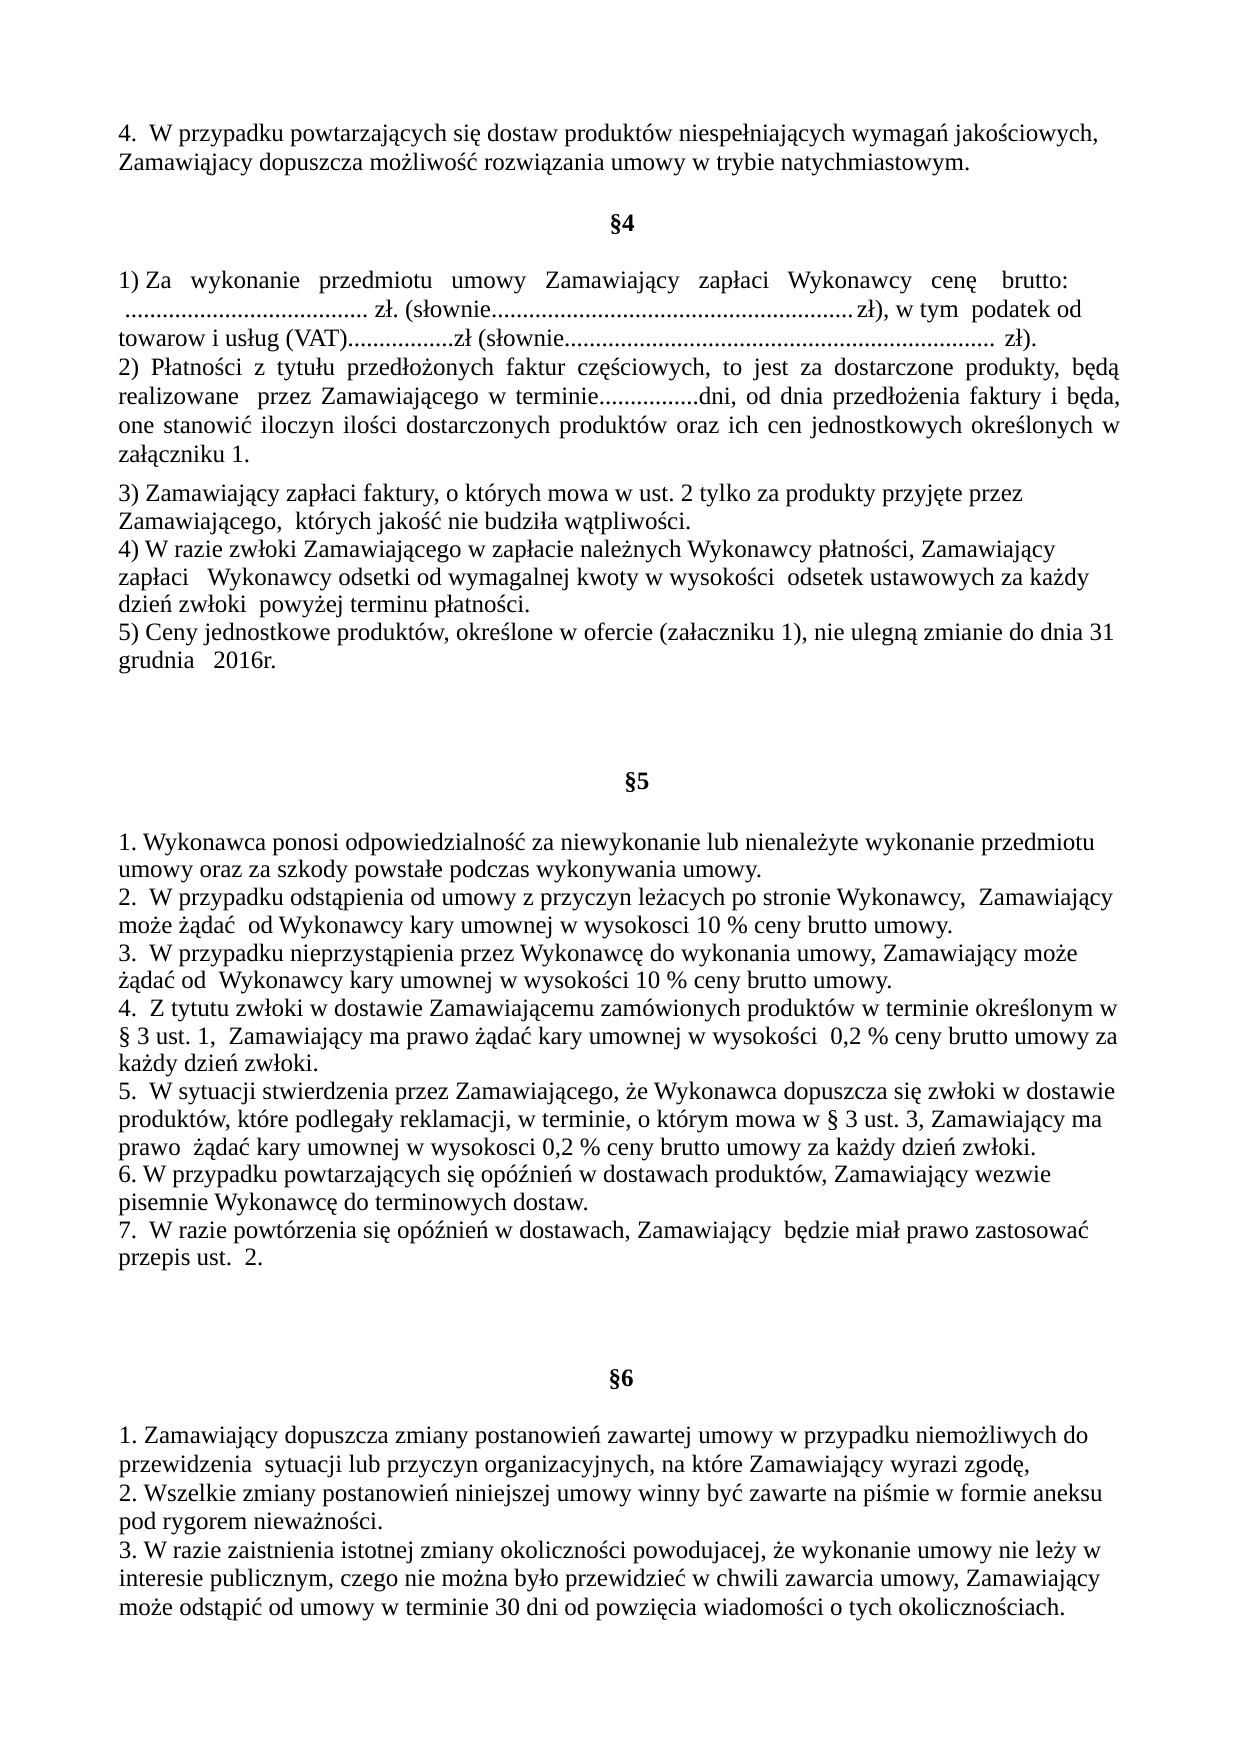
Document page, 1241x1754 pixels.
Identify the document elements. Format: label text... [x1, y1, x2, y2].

text 4. W przypadku powtarzających się dostaw produktów niespełniających wymagań jakościowych, Zamawiąjacy dopuszcza możliwość rozwiązania umowy w trybie natychmiastowym. [118, 118, 1122, 176]
text 5) Ceny jednostkowe produktów, określone w ofercie (załaczniku 1), nie ulegną zmianie do dnia 31 grudnia 2016r. [118, 618, 1122, 673]
text 2) Płatności z tytułu przedłożonych faktur częściowych, to jest za dostarczone produkty, będą realizowane przez Zamawiającego w terminie................dni, od dnia przedłożenia faktury i będa, one stanowić iloczyn ilości dostarczonych produktów oraz ich cen jednostkowych określonych w załączniku 1. [118, 353, 1121, 468]
text §4 [122, 209, 1122, 237]
text ....................................... zł. (słownie.......................................................... zł), w tym podatek od towarow i usług (VAT).................zł (słownie..................................................................... zł). [118, 295, 1122, 353]
text 1. Wykonawca ponosi odpowiedzialność za niewykonanie lub nienależyte wykonanie przedmiotu umowy oraz za szkody powstałe podczas wykonywania umowy. 2. W przypadku odstąpienia od umowy z przyczyn leżacych po stronie Wykonawcy, Zamawiający może żądać od Wykonawcy kary umownej w wysokosci 10 % ceny brutto umowy. 3. W przypadku nieprzystąpienia przez Wykonawcę do wykonania umowy, Zamawiający może żądać od Wykonawcy kary umownej w wysokości 10 % ceny brutto umowy. 4. Z tytutu zwłoki w dostawie Zamawiającemu zamówionych produktów w terminie określonym w § 3 ust. 1, Zamawiający ma prawo żądać kary umownej w wysokości 0,2 % ceny brutto umowy za każdy dzień zwłoki. 5. W sytuacji stwierdzenia przez Zamawiającego, że Wykonawca dopuszcza się zwłoki w dostawie produktów, które podlegały reklamacji, w terminie, o którym mowa w § 3 ust. 3, Zamawiający ma prawo żądać kary umownej w wysokosci 0,2 % ceny brutto umowy za każdy dzień zwłoki. 6. W przypadku powtarzających się opóźnień w dostawach produktów, Zamawiający wezwie pisemnie Wykonawcę do terminowych dostaw. 7. W razie powtórzenia się opóźnień w dostawach, Zamawiający będzie miał prawo zastosować przepis ust. 2. [118, 828, 1122, 1271]
text §5 [624, 767, 1122, 795]
text §6 [119, 1364, 1122, 1392]
text 1) Za wykonanie przedmiotu umowy Zamawiający zapłaci Wykonawcy cenę brutto: [118, 266, 1122, 295]
text 1. Zamawiający dopuszcza zmiany postanowień zawartej umowy w przypadku niemożliwych do przewidzenia sytuacji lub przyczyn organizacyjnych, na które Zamawiający wyrazi zgodę, 2. Wszelkie zmiany postanowień niniejszej umowy winny być zawarte na piśmie w formie aneksu pod rygorem nieważności. 3. W razie zaistnienia istotnej zmiany okoliczności powodujacej, że wykonanie umowy nie leży w interesie publicznym, czego nie można było przewidzieć w chwili zawarcia umowy, Zamawiający może odstąpić od umowy w terminie 30 dni od powzięcia wiadomości o tych okolicznościach. [119, 1421, 1122, 1621]
text 3) Zamawiający zapłaci faktury, o których mowa w ust. 2 tylko za produkty przyjęte przez Zamawiającego, których jakość nie budziła wątpliwości. [118, 479, 1120, 535]
text 4) W razie zwłoki Zamawiającego w zapłacie należnych Wykonawcy płatności, Zamawiający zapłaci Wykonawcy odsetki od wymagalnej kwoty w wysokości odsetek ustawowych za każdy dzień zwłoki powyżej terminu płatności. [118, 535, 1122, 618]
